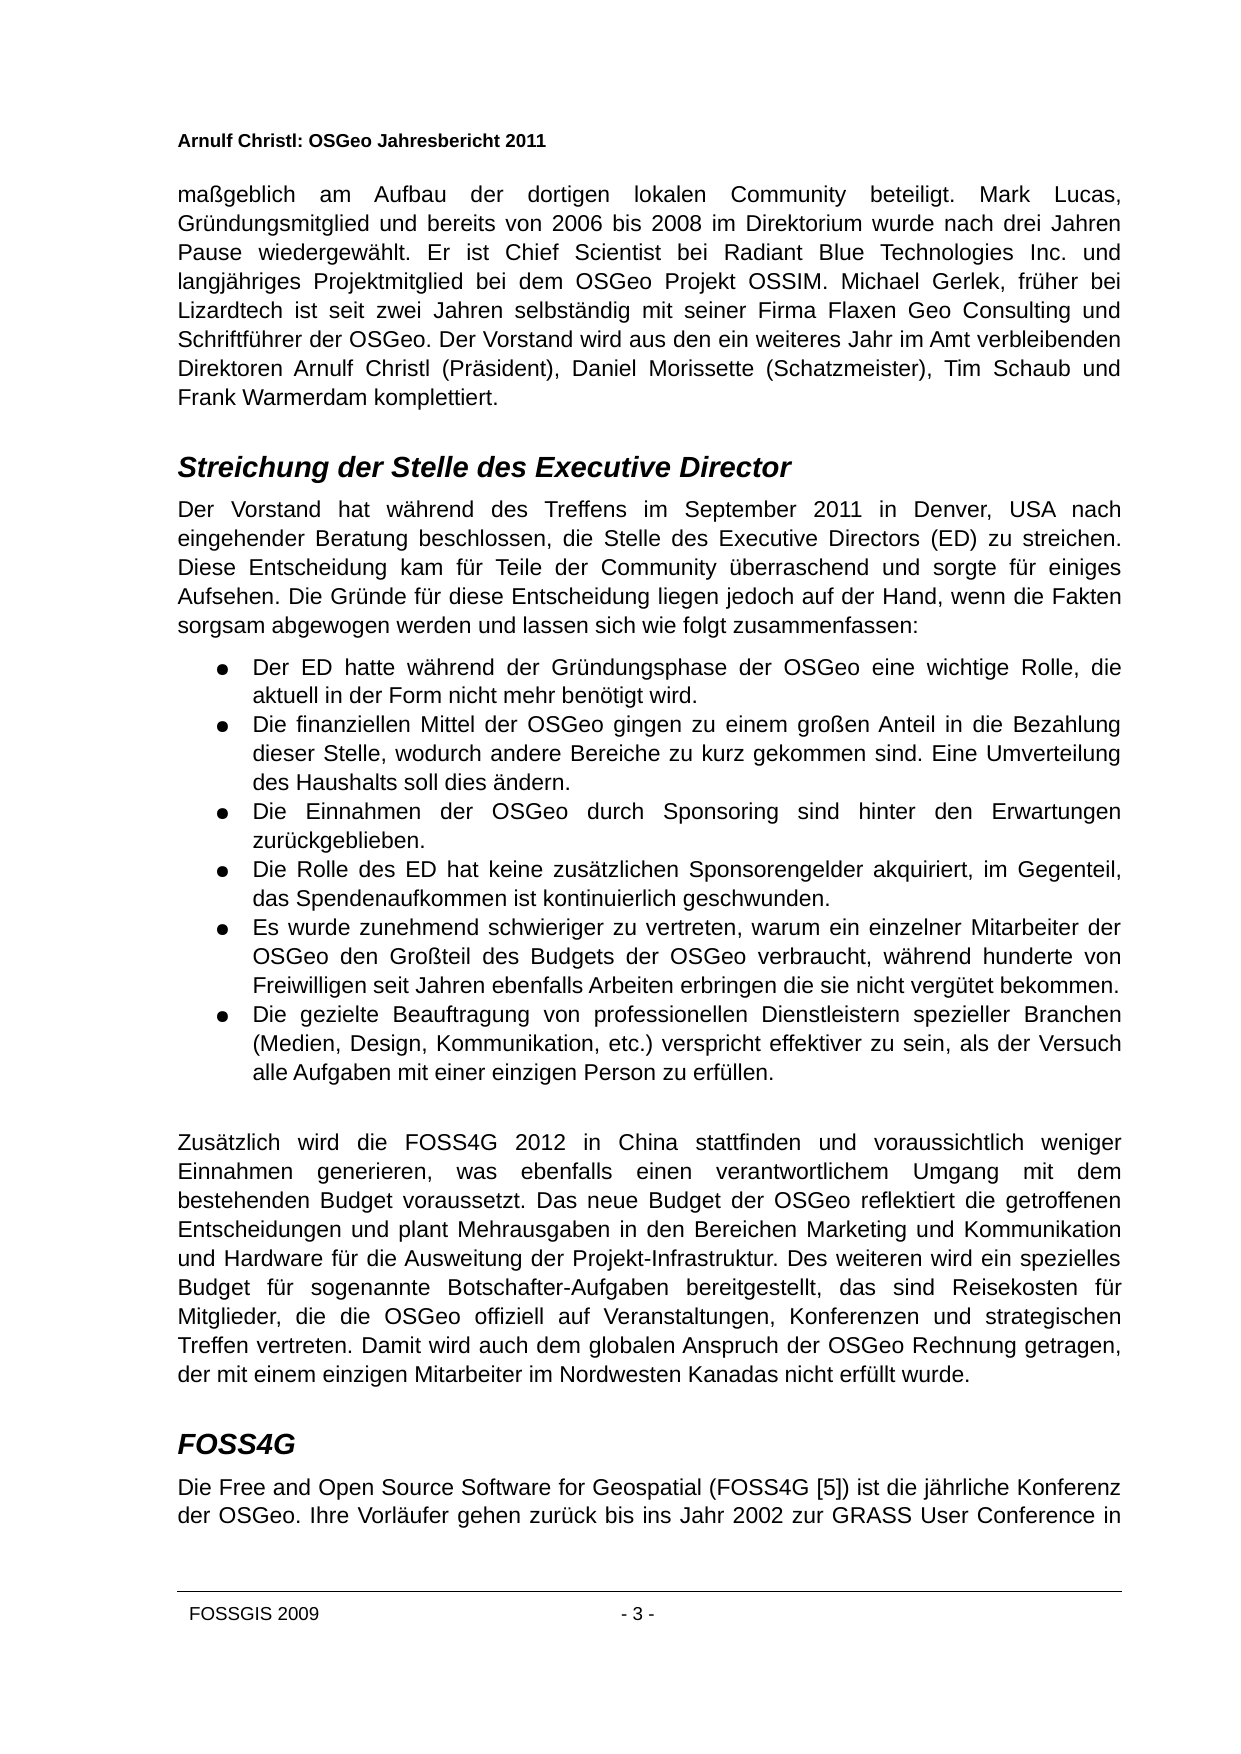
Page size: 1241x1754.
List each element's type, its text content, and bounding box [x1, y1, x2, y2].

list Es wurde zunehmend schwieriger zu vertreten, warum ein einzelner Mitarbeiter der OSGeo den Großteil des Budgets der OSGeo verbraucht, während hunderte von Freiwilligen seit Jahren ebenfalls Arbeiten erbringen die sie nicht vergütet bekommen. [215, 914, 1122, 998]
list Die finanziellen Mittel der OSGeo gingen zu einem großen Anteil in die Bezahlung dieser Stelle, wodurch andere Bereiche zu kurz gekommen sind. Eine Umverteilung des Haushalts soll dies ändern. [215, 711, 1122, 796]
text maßgeblich am Aufbau der dortigen lokalen Community beteiligt. Mark Lucas, Gründungsmitglied und bereits von 2006 bis 2008 im Direktorium wurde nach drei Jahren Pause wiedergewählt. Er ist Chief Scientist bei Radiant Blue Technologies Inc. und langjähriges Projektmitglied bei dem OSGeo Projekt OSSIM. Michael Gerlek, früher bei Lizardtech ist seit zwei Jahren selbständig mit seiner Firma Flaxen Geo Consulting und Schriftführer der OSGeo. Der Vorstand wird aus den ein weiteres Jahr im Amt verbleibenden Direktoren Arnulf Christl (Präsident), Daniel Morissette (Schatzmeister), Tim Schaub und Frank Warmerdam komplettiert. [177, 181, 1122, 410]
list Der ED hatte während der Gründungsphase der OSGeo eine wichtige Rolle, die aktuell in der Form nicht mehr benötigt wird. [215, 653, 1122, 709]
list Die Einnahmen der OSGeo durch Sponsoring sind hinter den Erwartungen zurückgeblieben. [215, 798, 1122, 853]
list Die Rolle des ED hat keine zusätzlichen Sponsorengelder akquiriert, im Gegenteil, das Spendenaufkommen ist kontinuierlich geschwunden. [215, 856, 1122, 911]
subtitle FOSS4G [177, 1427, 1122, 1461]
text Zusätzlich wird die FOSS4G 2012 in China stattfinden und voraussichtlich weniger Einnahmen generieren, was ebenfalls einen verantwortlichem Umgang mit dem bestehenden Budget voraussetzt. Das neue Budget der OSGeo reflektiert die getroffenen Entscheidungen und plant Mehrausgaben in den Bereichen Marketing und Kommunikation und Hardware für die Ausweitung der Projekt-Infrastruktur. Des weiteren wird ein spezielles Budget für sogenannte Botschafter-Aufgaben bereitgestellt, das sind Reisekosten für Mitglieder, die die OSGeo offiziell auf Veranstaltungen, Konferenzen und strategischen Treffen vertreten. Damit wird auch dem globalen Anspruch der OSGeo Rechnung getragen, der mit einem einzigen Mitarbeiter im Nordwesten Kanadas nicht erfüllt wurde. [177, 1129, 1122, 1387]
text Die Free and Open Source Software for Geospatial (FOSS4G [5]) ist die jährliche Konferenz der OSGeo. Ihre Vorläufer gehen zurück bis ins Jahr 2002 zur GRASS User Conference in [177, 1473, 1122, 1529]
list Die gezielte Beauftragung von professionellen Dienstleistern spezieller Branchen (Medien, Design, Kommunikation, etc.) verspricht effektiver zu sein, als der Versuch alle Aufgaben mit einer einzigen Person zu erfüllen. [215, 1001, 1122, 1085]
text Der Vorstand hat während des Treffens im September 2011 in Denver, USA nach eingehender Beratung beschlossen, die Stelle des Executive Directors (ED) zu streichen. Diese Entscheidung kam für Teile der Community überraschend und sorgte für einiges Aufsehen. Die Gründe für diese Entscheidung liegen jedoch auf der Hand, wenn die Fakten sorgsam abgewogen werden und lassen sich wie folgt zusammenfassen: [177, 496, 1122, 638]
subtitle Streichung der Stelle des Executive Director [177, 450, 1122, 484]
